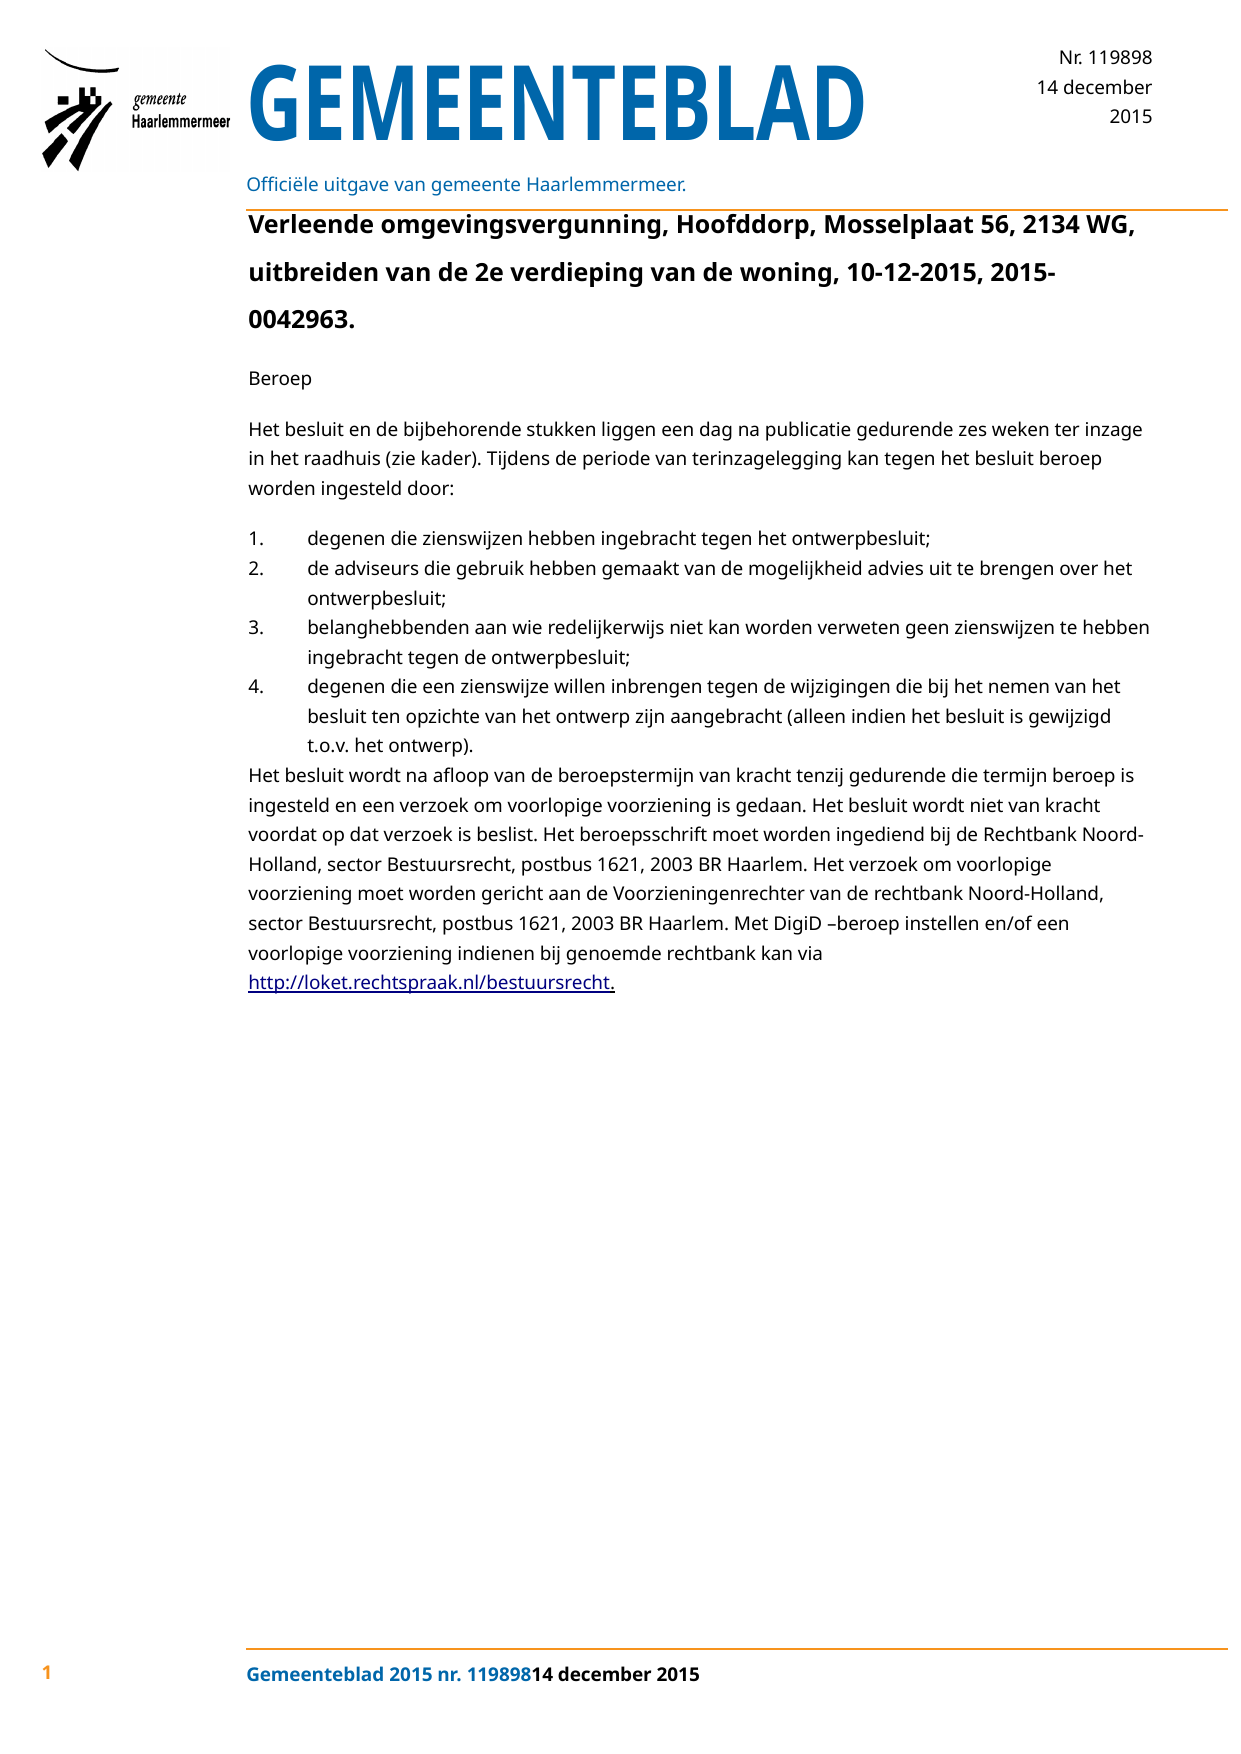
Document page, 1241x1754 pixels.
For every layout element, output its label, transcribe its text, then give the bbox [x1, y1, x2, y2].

list degenen die zienswijzen hebben ingebracht tegen het ontwerpbesluit; [248, 526, 1152, 551]
text Verleende omgevingsvergunning, Hoofddorp, Mosselplaat 56, 2134 WG, uitbreiden van de 2e verdieping van de woning, 10-12-2015, 2015-0042963. [248, 211, 1152, 336]
list degenen die een zienswijze willen inbrengen tegen de wijzigingen die bij het nemen van het besluit ten opzichte van het ontwerp zijn aangebracht (alleen indien het besluit is gewijzigd t.o.v. het ontwerp). [248, 673, 1152, 758]
text Het besluit wordt na afloop van de beroepstermijn van kracht tenzij gedurende die termijn beroep is ingesteld en een verzoek om voorlopige voorziening is gedaan. Het besluit wordt niet van kracht voordat op dat verzoek is beslist. Het beroepsschrift moet worden ingediend bij de Rechtbank Noord-Holland, sector Bestuursrecht, postbus 1621, 2003 BR Haarlem. Het verzoek om voorlopige voorziening moet worden gericht aan de Voorzieningenrechter van de rechtbank Noord-Holland, sector Bestuursrecht, postbus 1621, 2003 BR Haarlem. Met DigiD –beroep instellen en/of een voorlopige voorziening indienen bij genoemde rechtbank kan via http://loket.rechtspraak.nl/bestuursrecht. [248, 762, 1152, 995]
list belanghebbenden aan wie redelijkerwijs niet kan worden verweten geen zienswijzen te hebben ingebracht tegen de ontwerpbesluit; [248, 614, 1152, 669]
picture [41, 47, 231, 172]
text Beroep [248, 366, 1152, 391]
text Het besluit en de bijbehorende stukken liggen een dag na publicatie gedurende zes weken ter inzage in het raadhuis (zie kader). Tijdens de periode van terinzagelegging kan tegen het besluit beroep worden ingesteld door: [248, 416, 1152, 501]
list de adviseurs die gebruik hebben gemaakt van de mogelijkheid advies uit te brengen over het ontwerpbesluit; [248, 555, 1152, 610]
